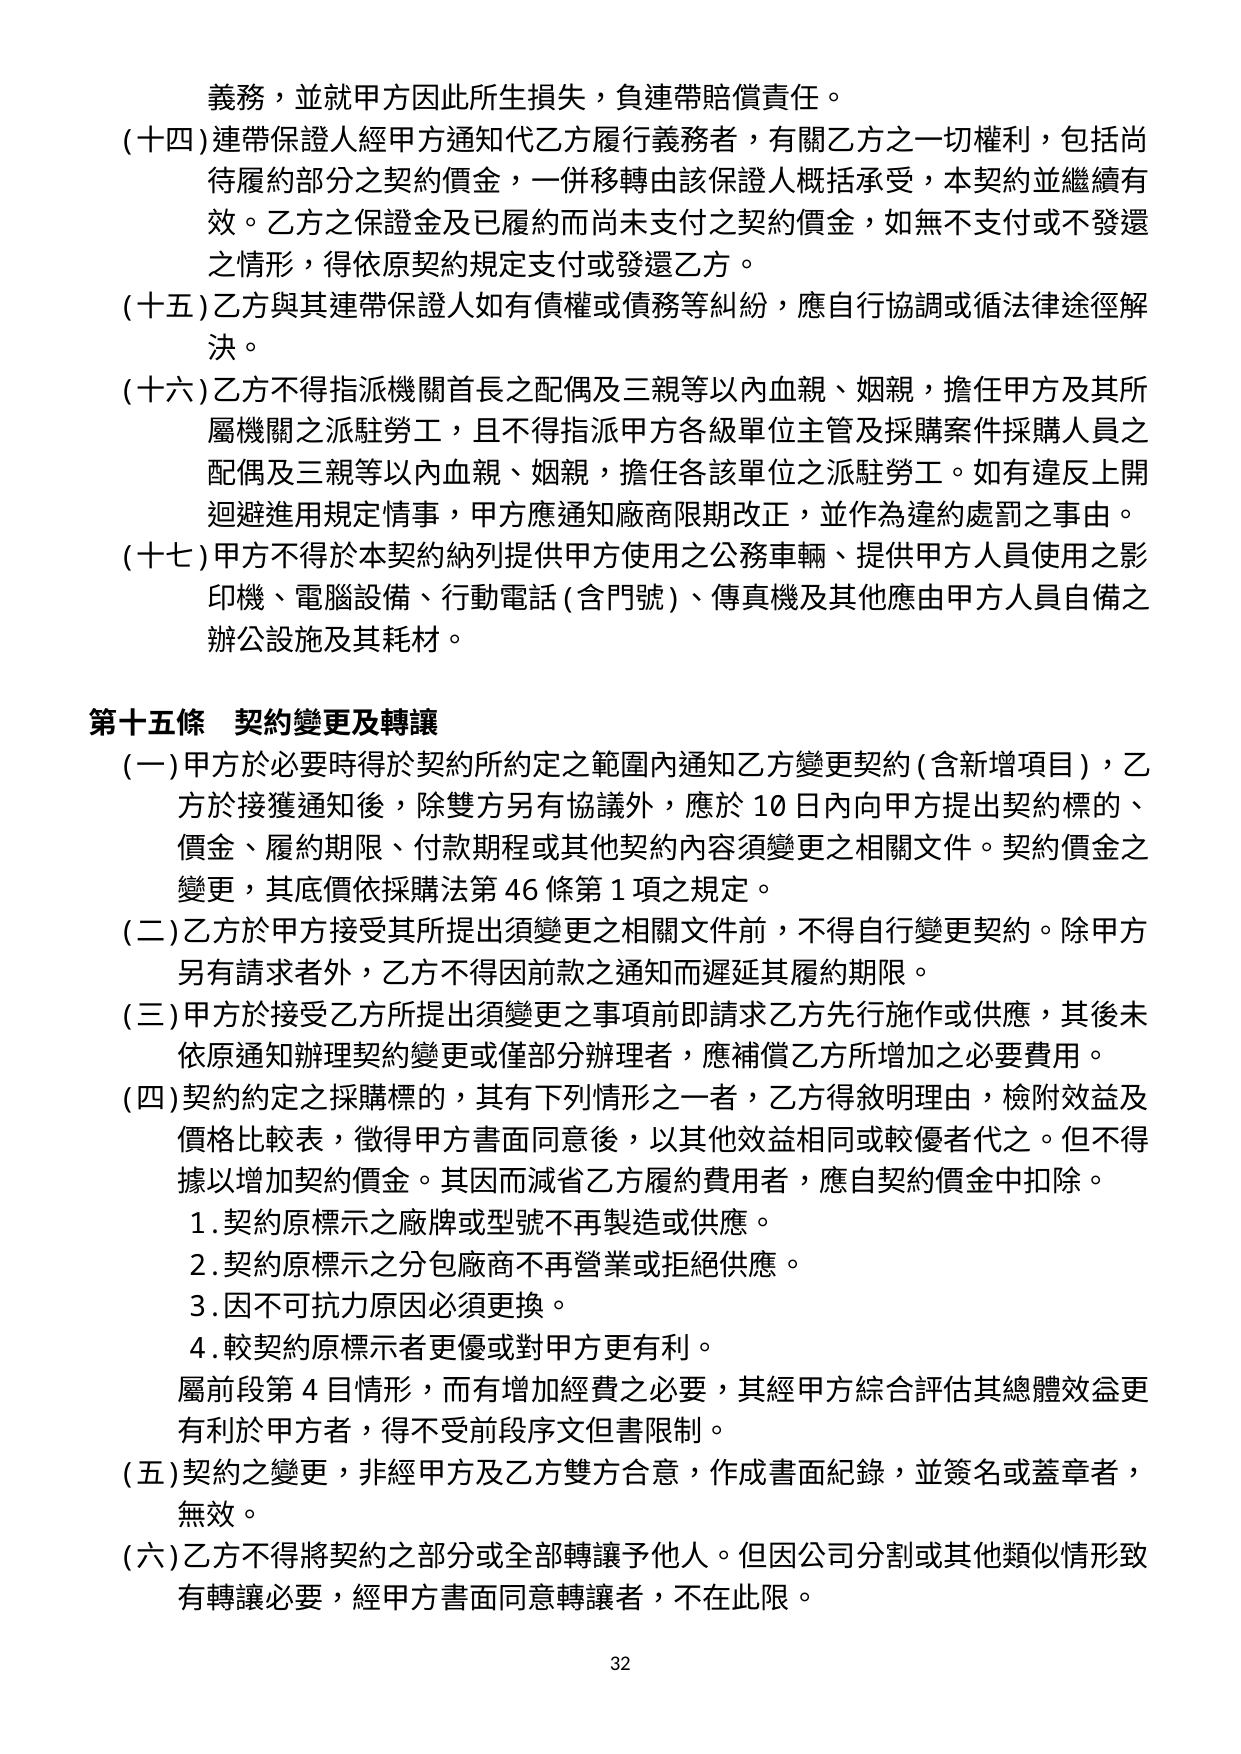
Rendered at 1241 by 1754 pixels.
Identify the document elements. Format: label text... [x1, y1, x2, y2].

text (四)契約約定之採購標的，其有下列情形之一者，乙方得敘明理由，檢附效益及價格比較表，徵得甲方書面同意後，以其他效益相同或較優者代之。但不得據以增加契約價金。其因而減省乙方履約費用者，應自契約價金中扣除。 [118, 1075, 1152, 1200]
text (十七)甲方不得於本契約納列提供甲方使用之公務車輛、提供甲方人員使用之影印機、電腦設備、行動電話(含門號)、傳真機及其他應由甲方人員自備之辦公設施及其耗材。 [118, 533, 1152, 658]
text (二)乙方於甲方接受其所提出須變更之相關文件前，不得自行變更契約。除甲方另有請求者外，乙方不得因前款之通知而遲延其履約期限。 [118, 908, 1152, 992]
text (十六)乙方不得指派機關首長之配偶及三親等以內血親、姻親，擔任甲方及其所屬機關之派駐勞工，且不得指派甲方各級單位主管及採購案件採購人員之配偶及三親等以內血親、姻親，擔任各該單位之派駐勞工。如有違反上開迴避進用規定情事，甲方應通知廠商限期改正，並作為違約處罰之事由。 [118, 367, 1152, 533]
text 3.因不可抗力原因必須更換。 [189, 1283, 1152, 1325]
text (十四)連帶保證人經甲方通知代乙方履行義務者，有關乙方之一切權利，包括尚待履約部分之契約價金，一併移轉由該保證人概括承受，本契約並繼續有效。乙方之保證金及已履約而尚未支付之契約價金，如無不支付或不發還之情形，得依原契約規定支付或發還乙方。 [118, 117, 1152, 283]
text 1.契約原標示之廠牌或型號不再製造或供應。 [189, 1200, 1152, 1242]
text 4.較契約原標示者更優或對甲方更有利。 [189, 1325, 1152, 1367]
text (六)乙方不得將契約之部分或全部轉讓予他人。但因公司分割或其他類似情形致有轉讓必要，經甲方書面同意轉讓者，不在此限。 [118, 1533, 1152, 1617]
text (三)甲方於接受乙方所提出須變更之事項前即請求乙方先行施作或供應，其後未依原通知辦理契約變更或僅部分辦理者，應補償乙方所增加之必要費用。 [118, 992, 1152, 1075]
text (五)契約之變更，非經甲方及乙方雙方合意，作成書面紀錄，並簽名或蓋章者，無效。 [118, 1450, 1152, 1533]
text 2.契約原標示之分包廠商不再營業或拒絕供應。 [189, 1242, 1152, 1283]
text (十五)乙方與其連帶保證人如有債權或債務等糾紛，應自行協調或循法律途徑解決。 [118, 283, 1152, 367]
text (一)甲方於必要時得於契約所約定之範圍內通知乙方變更契約(含新增項目)，乙方於接獲通知後，除雙方另有協議外，應於10日內向甲方提出契約標的、價金、履約期限、付款期程或其他契約內容須變更之相關文件。契約價金之變更，其底價依採購法第46條第1項之規定。 [118, 742, 1152, 908]
text 第十五條 契約變更及轉讓 [89, 700, 1152, 742]
text 義務，並就甲方因此所生損失，負連帶賠償責任。 [118, 75, 1152, 117]
text 屬前段第4目情形，而有增加經費之必要，其經甲方綜合評估其總體效益更有利於甲方者，得不受前段序文但書限制。 [177, 1367, 1152, 1450]
